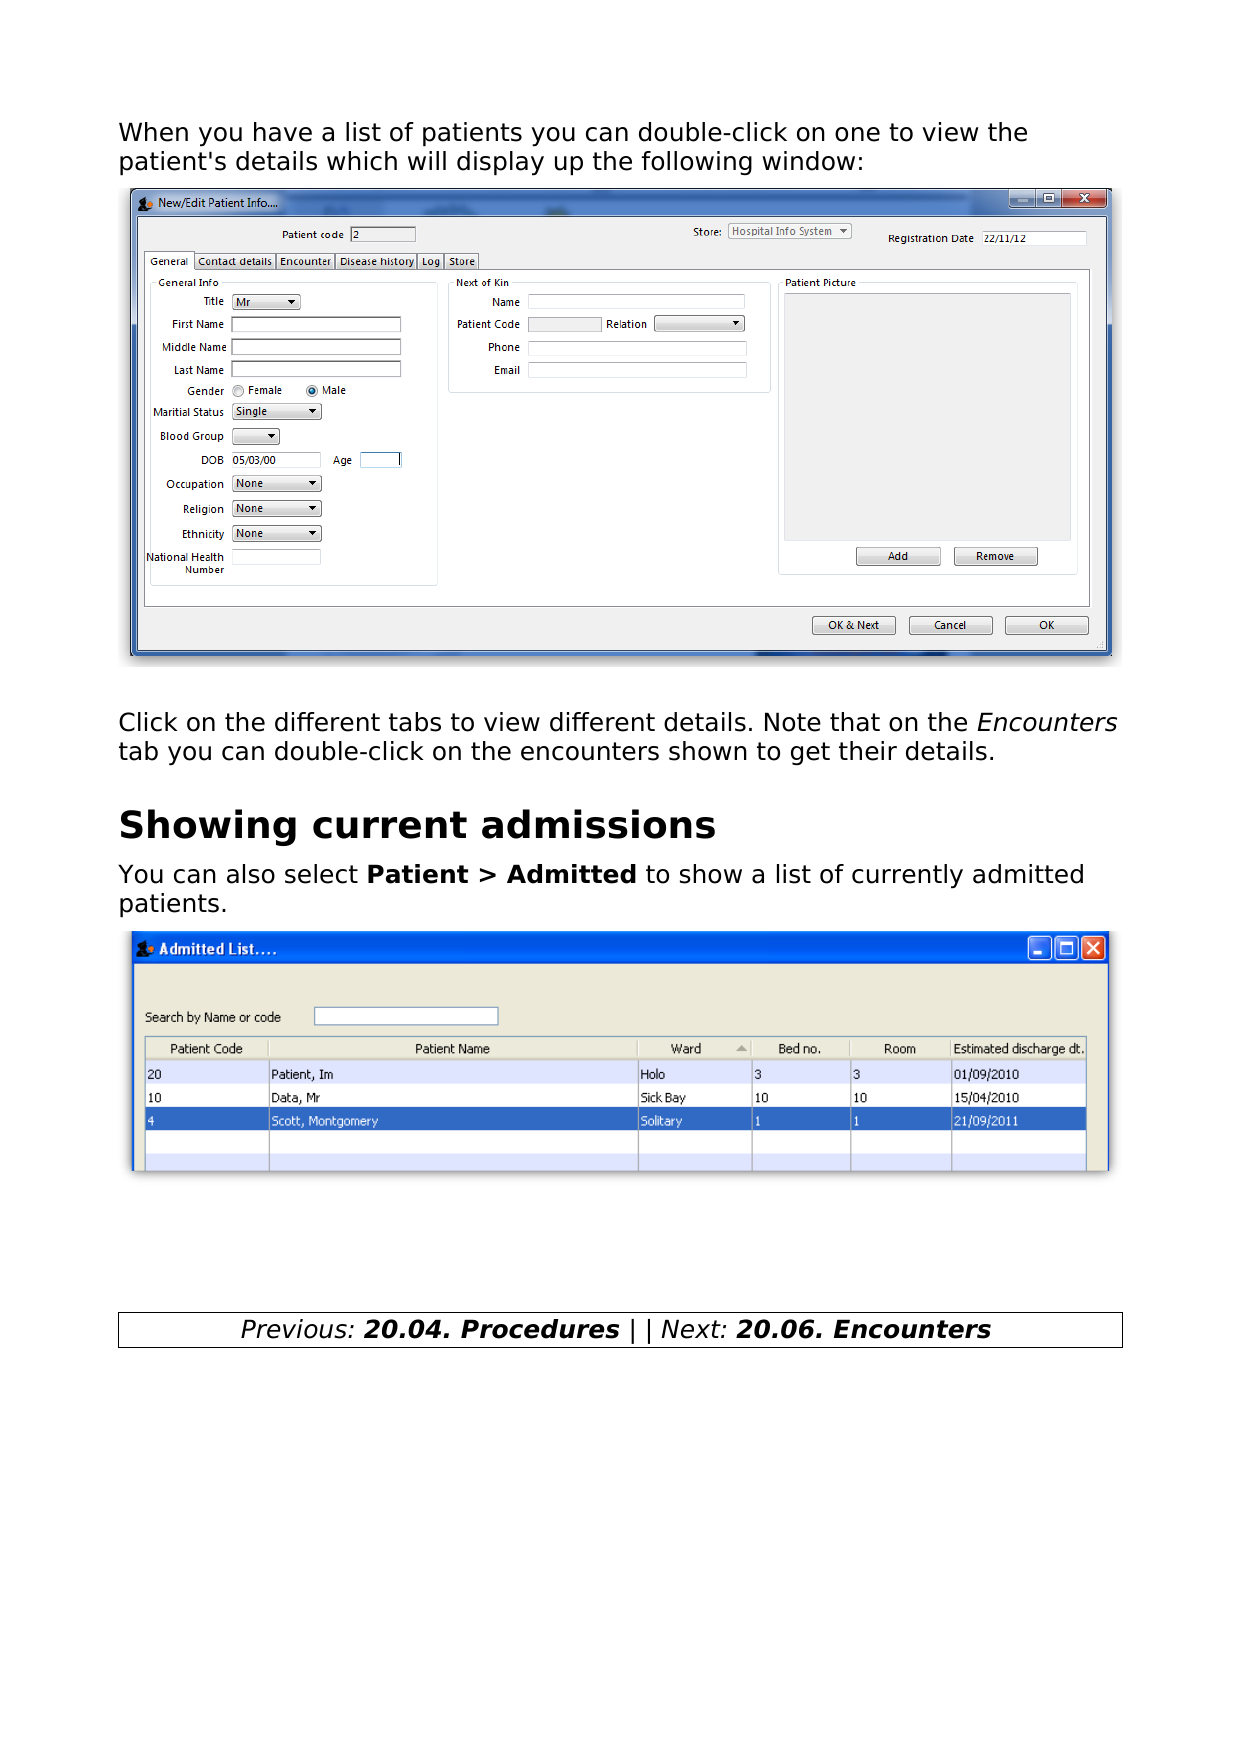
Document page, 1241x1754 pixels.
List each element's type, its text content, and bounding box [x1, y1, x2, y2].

picture [118, 188, 1123, 667]
text When you have a list of patients you can double-click on one to view the patient's details which will display up the following window: [118, 118, 1122, 176]
subtitle Showing current admissions [118, 804, 1122, 848]
table_header Previous: 20.04. Procedures | | Next: 20.06. Encounters [119, 1313, 1122, 1347]
text You can also select Patient > Admitted to show a list of currently admitted patients. [118, 860, 1122, 918]
picture [118, 931, 1123, 1185]
text Click on the different tabs to view different details. Note that on the Encounters tab you can double-click on the encounters shown to get their details. [118, 708, 1122, 766]
